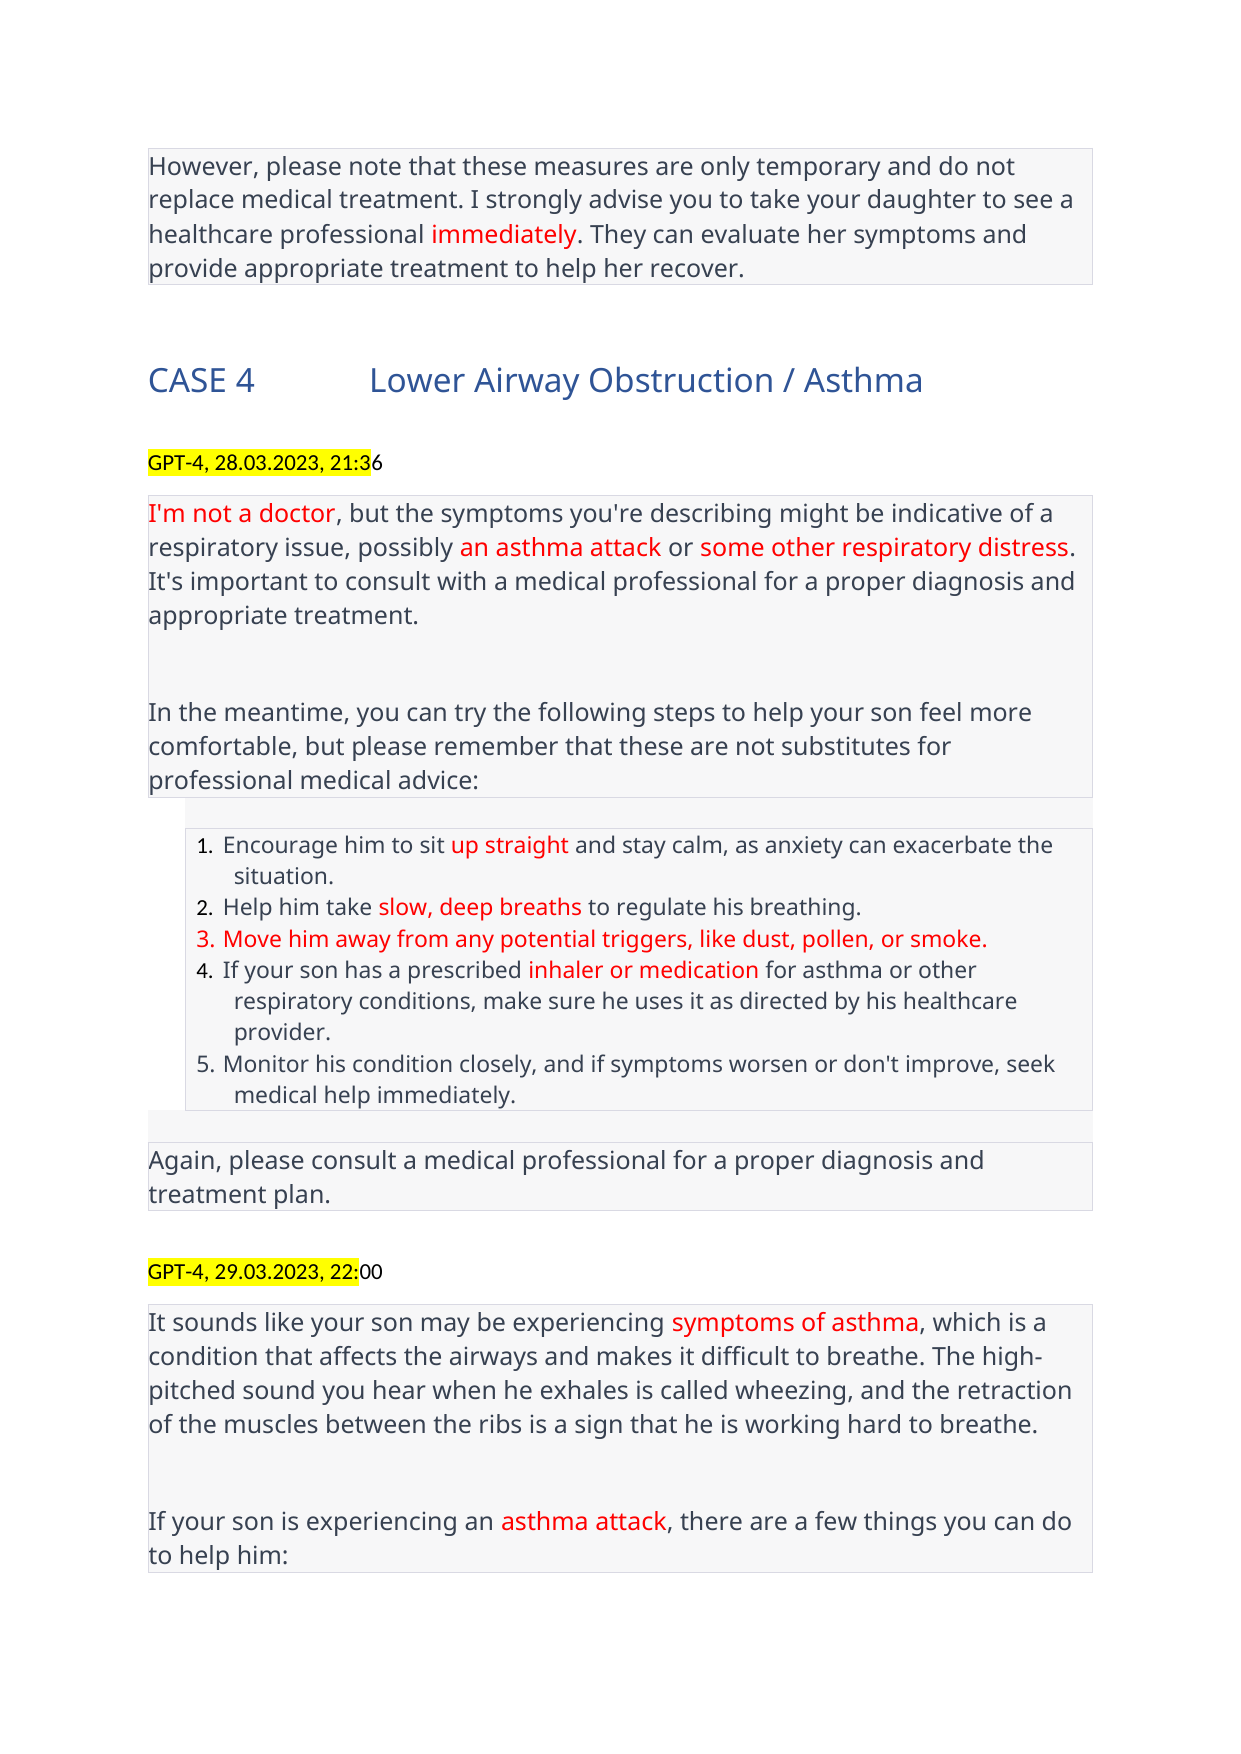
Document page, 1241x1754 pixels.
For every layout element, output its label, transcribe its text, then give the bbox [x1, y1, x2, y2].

list Move him away from any potential triggers, like dust, pollen, or smoke. [186, 922, 1092, 953]
text GPT-4, 29.03.2023, 22:00 [148, 1257, 1093, 1286]
list Encourage him to sit up straight and stay calm, as anxiety can exacerbate the situation. [186, 829, 1092, 891]
text In the meantime, you can try the following steps to help your son feel more comfortable, but please remember that these are not substitutes for professional medical advice: [149, 694, 1092, 797]
text GPT-4, 28.03.2023, 21:36 [148, 448, 1093, 476]
text It sounds like your son may be experiencing symptoms of asthma, which is a condition that affects the airways and makes it difficult to breathe. The high-pitched sound you hear when he exhales is called wheezing, and the retraction of the muscles between the ribs is a sign that he is working hard to breathe. [149, 1305, 1092, 1441]
list Help him take slow, deep breaths to regulate his breathing. [186, 891, 1092, 922]
list If your son has a prescribed inhaler or medication for asthma or other respiratory conditions, make sure he uses it as directed by his healthcare provider. [186, 953, 1092, 1047]
text I'm not a doctor, but the symptoms you're describing might be indicative of a respiratory issue, possibly an asthma attack or some other respiratory distress. It's important to consult with a medical professional for a proper diagnosis and appropriate treatment. [149, 496, 1092, 632]
text Again, please consult a medical professional for a proper diagnosis and treatment plan. [149, 1143, 1092, 1210]
list Monitor his condition closely, and if symptoms worsen or don't improve, seek medical help immediately. [186, 1047, 1092, 1110]
text However, please note that these measures are only temporary and do not replace medical treatment. I strongly advise you to take your daughter to see a healthcare professional immediately. They can evaluate her symptoms and provide appropriate treatment to help her recover. [149, 149, 1092, 284]
text If your son is experiencing an asthma attack, there are a few things you can do to help him: [149, 1503, 1092, 1572]
subtitle CASE 4 Lower Airway Obstruction / Asthma [148, 356, 1093, 402]
